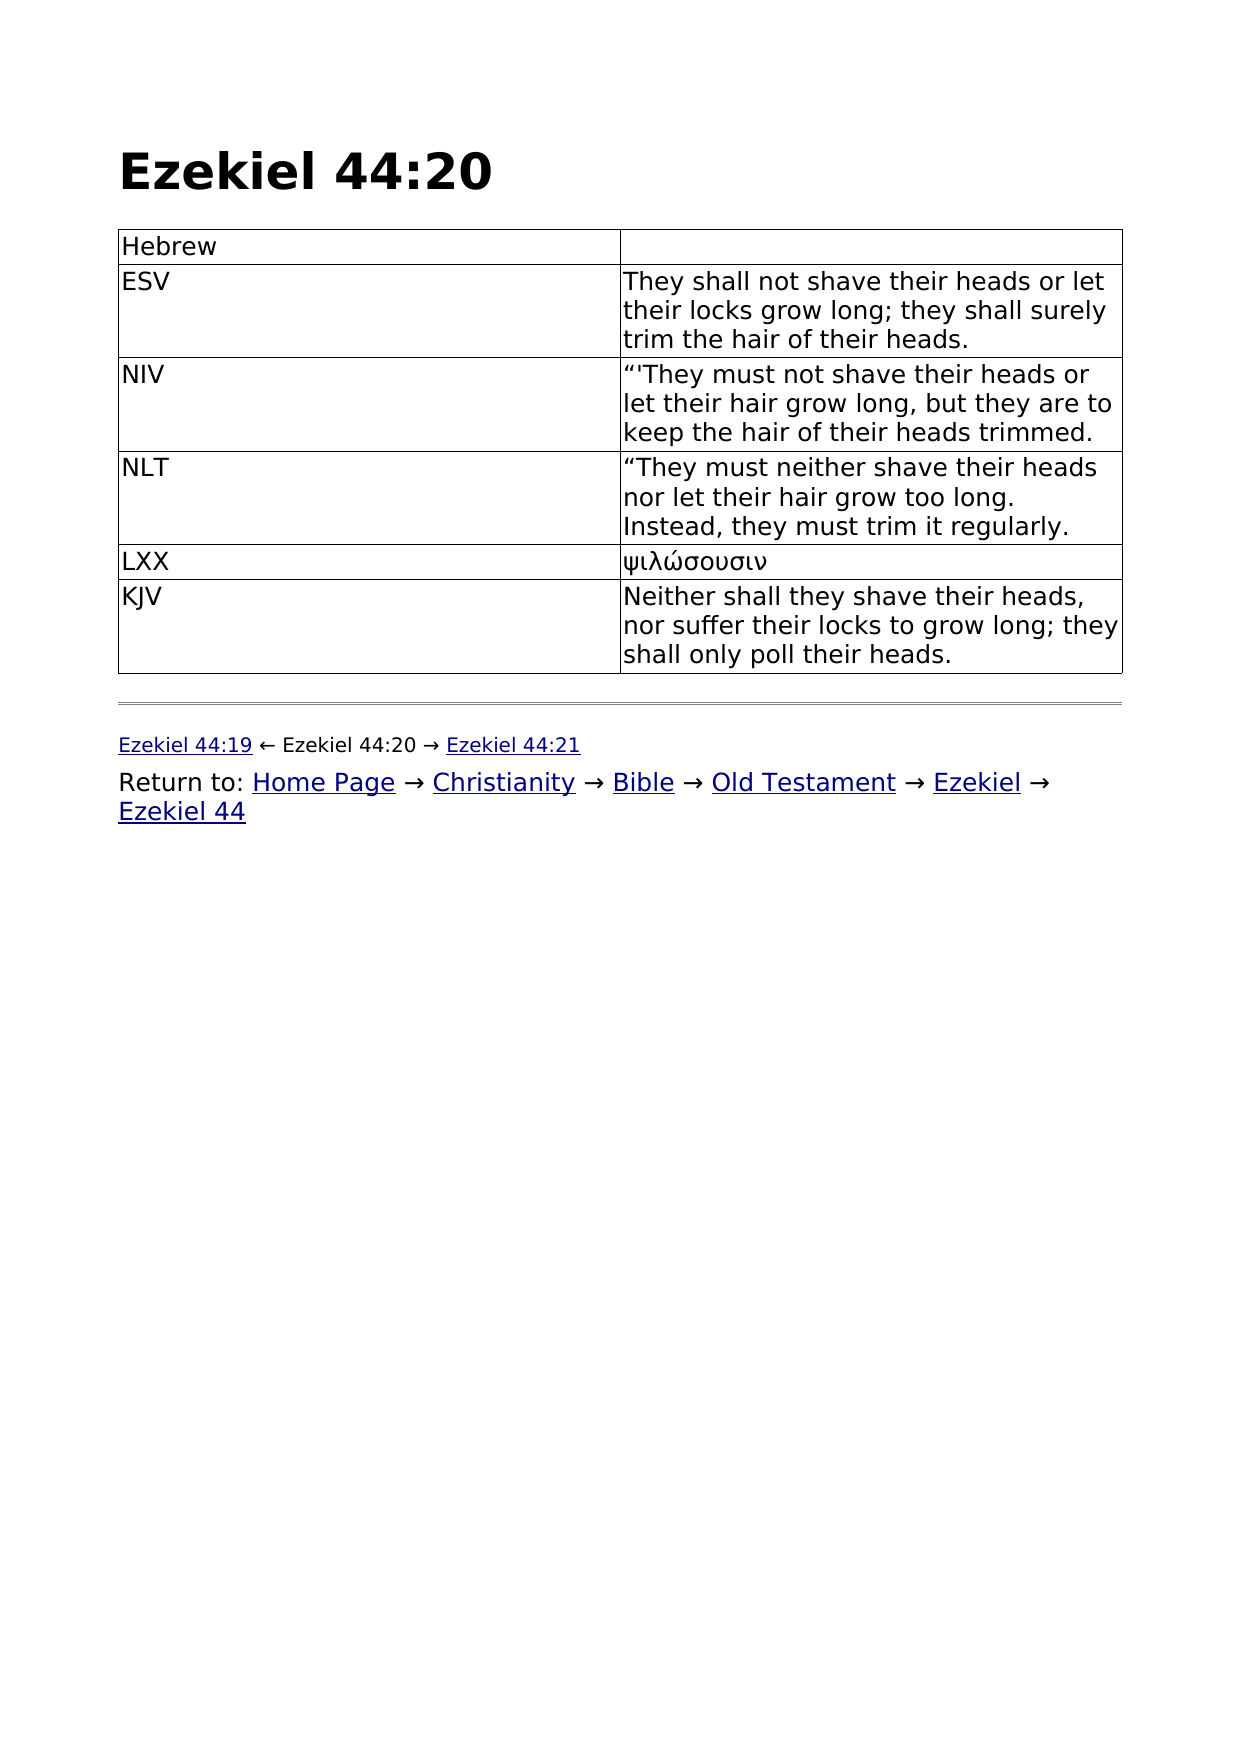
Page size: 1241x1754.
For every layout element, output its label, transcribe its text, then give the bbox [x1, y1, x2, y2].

table_cell They shall not shave their heads or let their locks grow long; they shall surely trim the hair of their heads. [621, 265, 1122, 357]
subtitle Ezekiel 44:20 [118, 143, 1122, 201]
table_cell Neither shall they shave their heads, nor suffer their locks to grow long; they shall only poll their heads. [621, 580, 1122, 673]
table_cell ESV [119, 265, 620, 357]
table_cell “They must neither shave their heads nor let their hair grow too long. Instead, they must trim it regularly. [621, 452, 1122, 544]
text Return to: Home Page → Christianity → Bible → Old Testament → Ezekiel → Ezekiel 44 [118, 768, 1122, 826]
table_cell “'They must not shave their heads or let their hair grow long, but they are to keep the hair of their heads trimmed. [621, 358, 1122, 451]
table_header Hebrew [119, 230, 620, 264]
text Ezekiel 44:19 ← Ezekiel 44:20 → Ezekiel 44:21 [118, 734, 1122, 768]
table_cell NIV [119, 358, 620, 451]
table_cell NLT [119, 452, 620, 544]
table_cell ψιλώσουσιν [621, 545, 1122, 579]
table_cell LXX [119, 545, 620, 579]
table_header [621, 230, 1122, 264]
table_cell KJV [119, 580, 620, 673]
